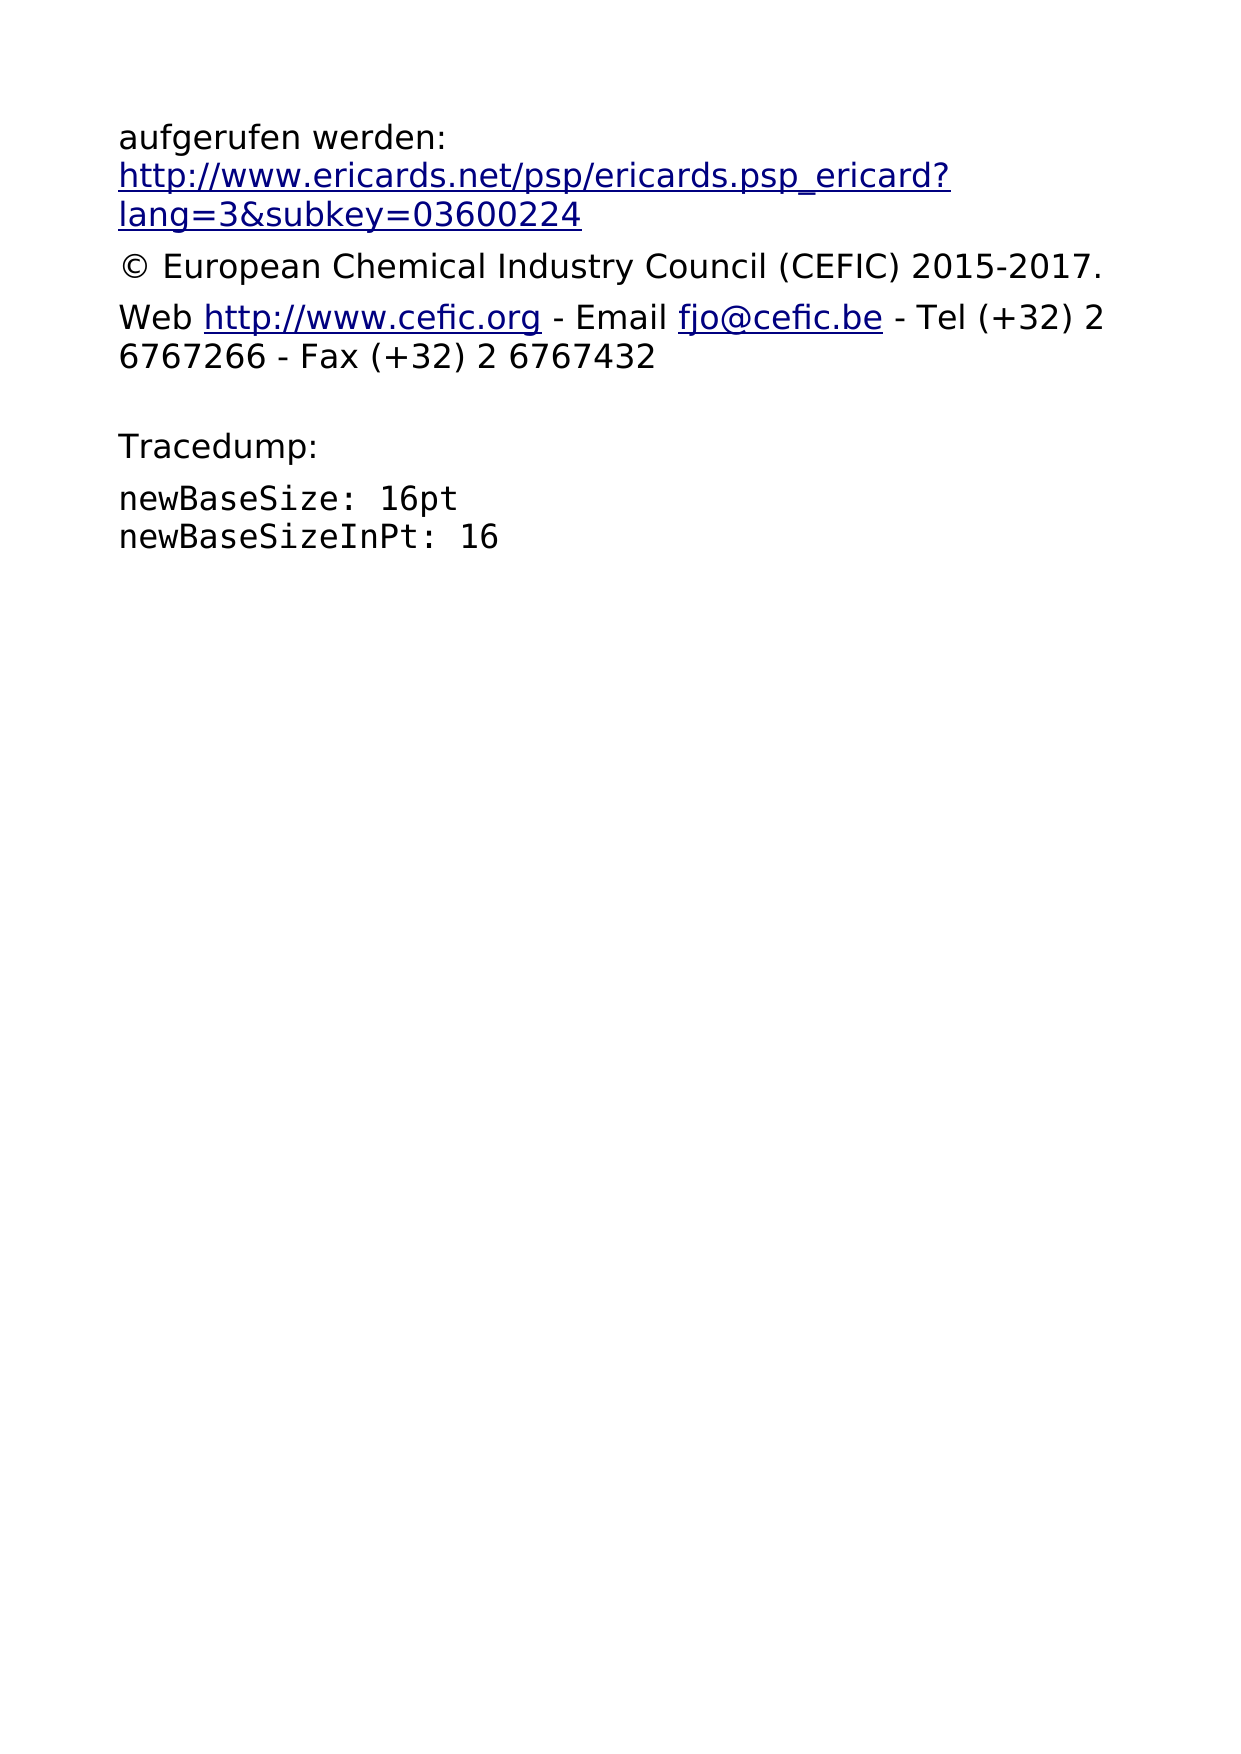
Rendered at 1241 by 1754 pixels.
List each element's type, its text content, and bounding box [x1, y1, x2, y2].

text Web http://www.cefic.org - Email fjo@cefic.be - Tel (+32) 2 6767266 - Fax (+32) 2 6767432 [118, 298, 1122, 376]
text aufgerufen werden: http://www.ericards.net/psp/ericards.psp_ericard?lang=3&subkey=03600224 [118, 118, 1122, 235]
text newBaseSize: 16pt newBaseSizeInPt: 16 [118, 479, 1122, 557]
text © European Chemical Industry Council (CEFIC) 2015-2017. [118, 247, 1122, 286]
text Tracedump: [118, 389, 1122, 466]
